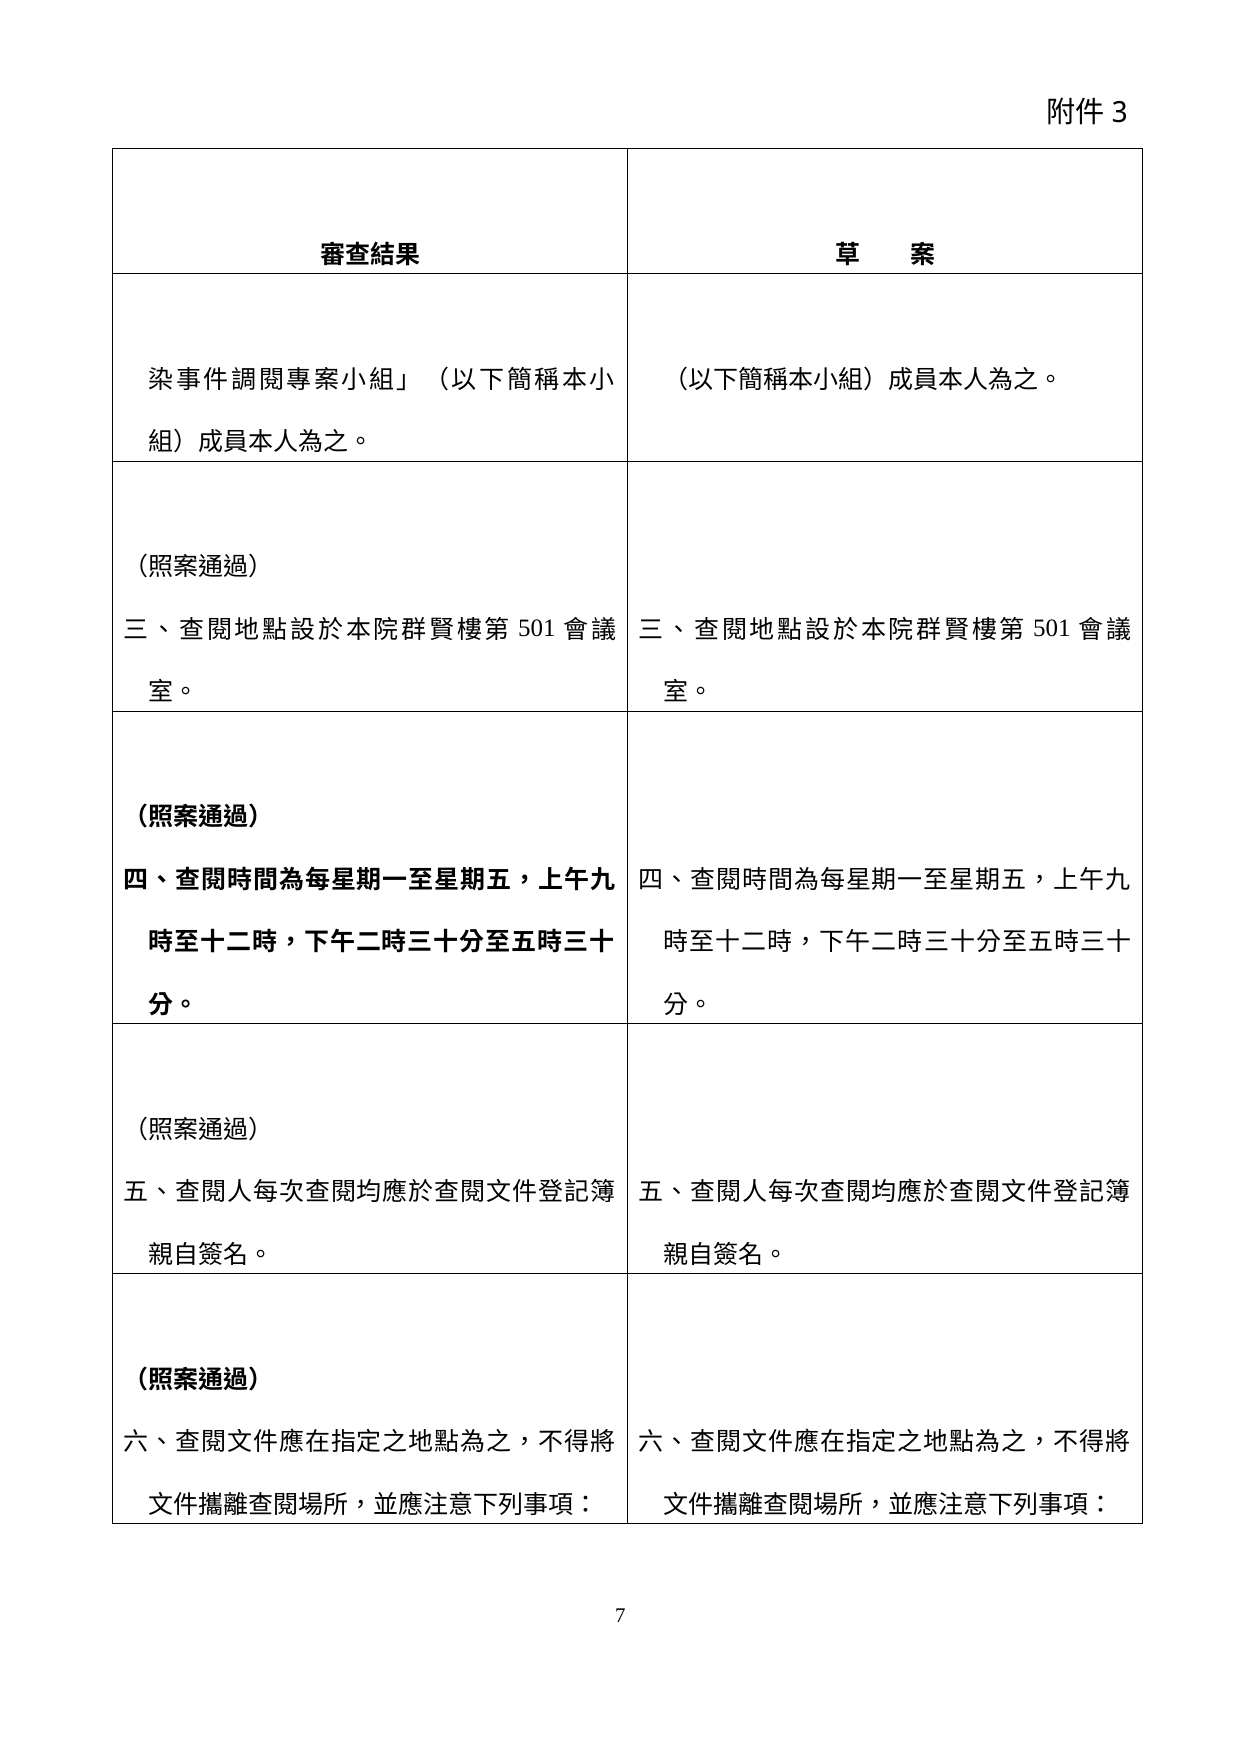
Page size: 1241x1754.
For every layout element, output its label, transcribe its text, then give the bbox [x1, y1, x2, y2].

table_cell 四、查閱時間為每星期一至星期五，上午九時至十二時，下午二時三十分至五時三十分。 [628, 712, 1142, 1023]
table_cell 五、查閱人每次查閱均應於查閱文件登記簿親自簽名。 [628, 1024, 1142, 1273]
table_cell （照案通過） 五、查閱人每次查閱均應於查閱文件登記簿親自簽名。 [113, 1024, 627, 1273]
table_cell （以下簡稱本小組）成員本人為之。 [628, 274, 1142, 461]
table_cell （照案通過） 六、查閱文件應在指定之地點為之，不得將文件攜離查閱場所，並應注意下列事項： [113, 1274, 627, 1523]
table_cell （照案通過） 三、查閱地點設於本院群賢樓第501會議室。 [113, 462, 627, 711]
table_header 草 案 [628, 149, 1142, 273]
table_header 審查結果 [113, 149, 627, 273]
table_cell （照案通過） 四、查閱時間為每星期一至星期五，上午九時至十二時，下午二時三十分至五時三十分。 [113, 712, 627, 1023]
table_cell 三、查閱地點設於本院群賢樓第501會議室。 [628, 462, 1142, 711]
table_cell 六、查閱文件應在指定之地點為之，不得將文件攜離查閱場所，並應注意下列事項： [628, 1274, 1142, 1523]
table_cell 染事件調閱專案小組」（以下簡稱本小組）成員本人為之。 [113, 274, 627, 461]
